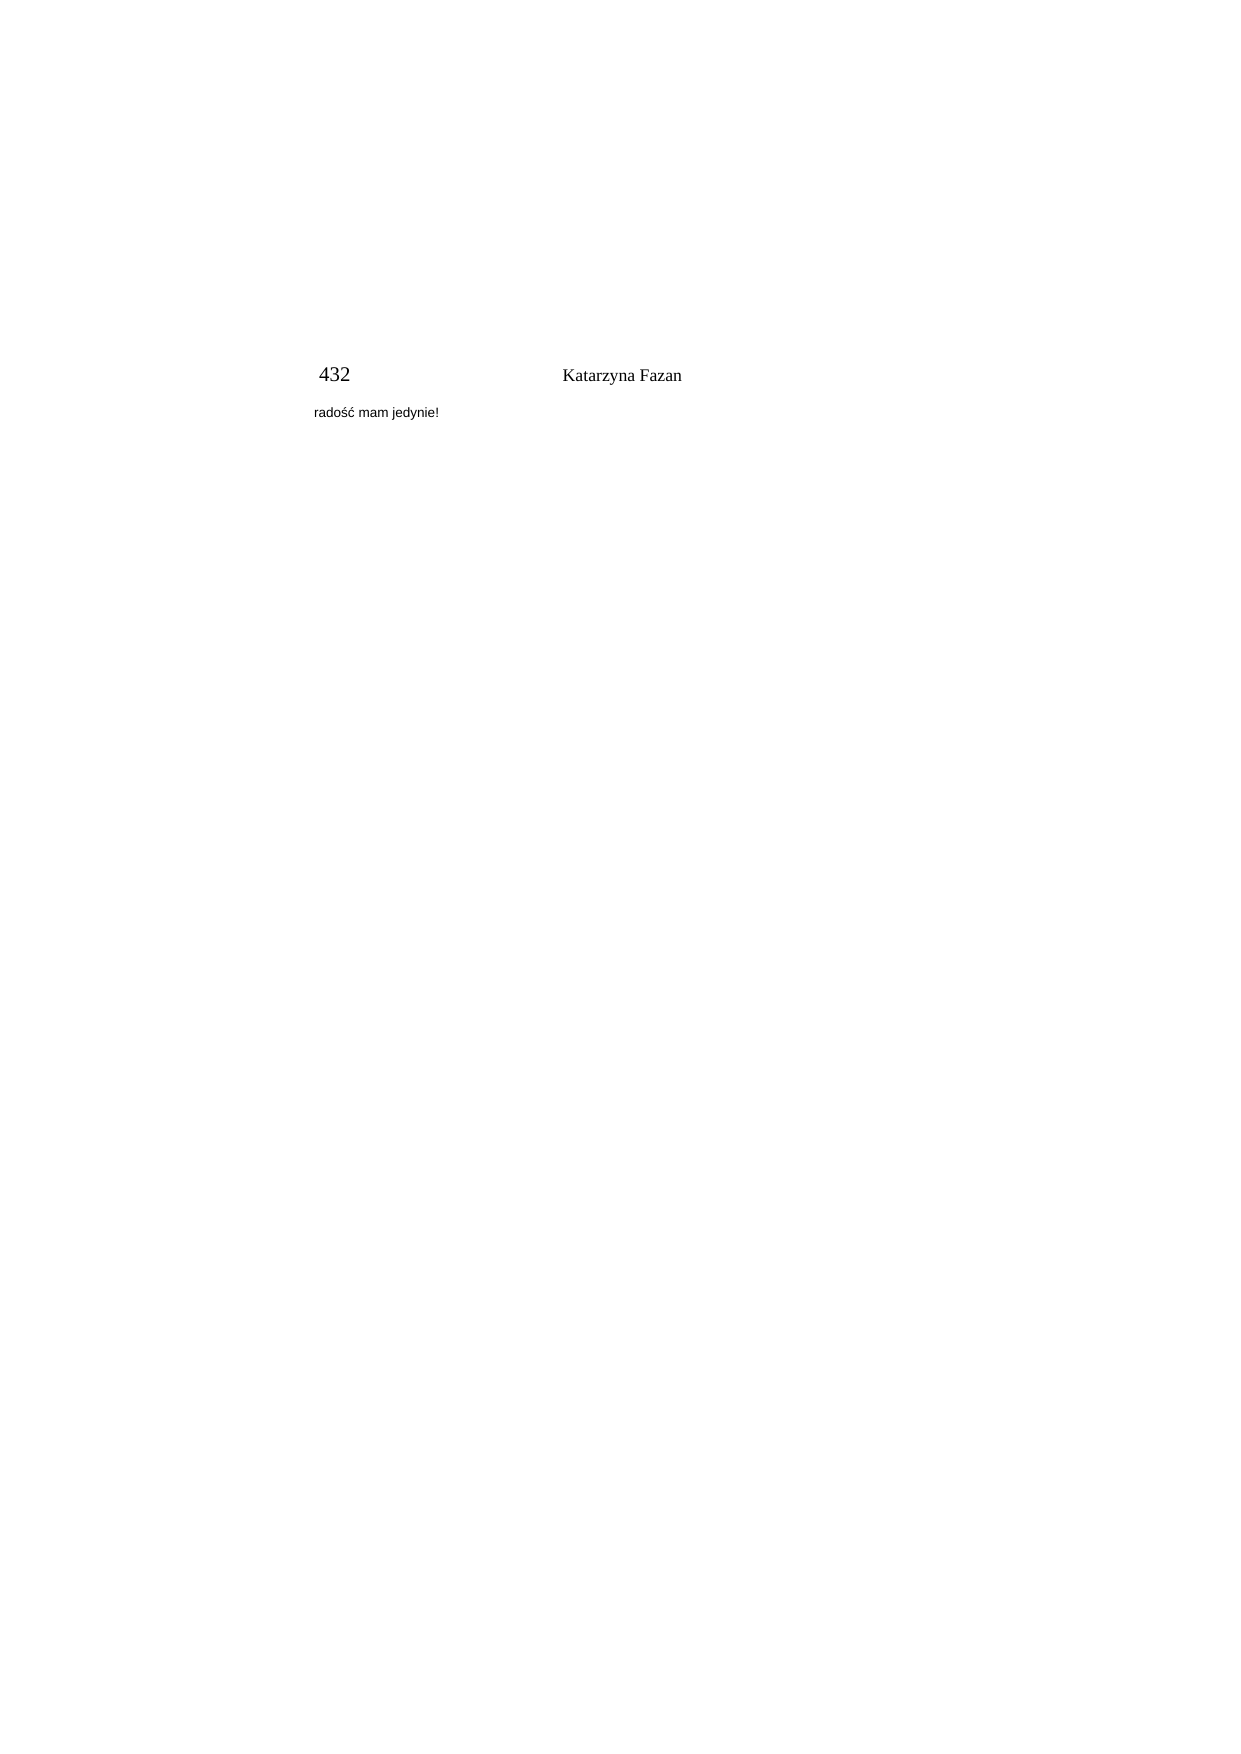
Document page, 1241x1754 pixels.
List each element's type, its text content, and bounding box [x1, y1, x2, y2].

text radość mam jedynie! [314, 401, 927, 420]
